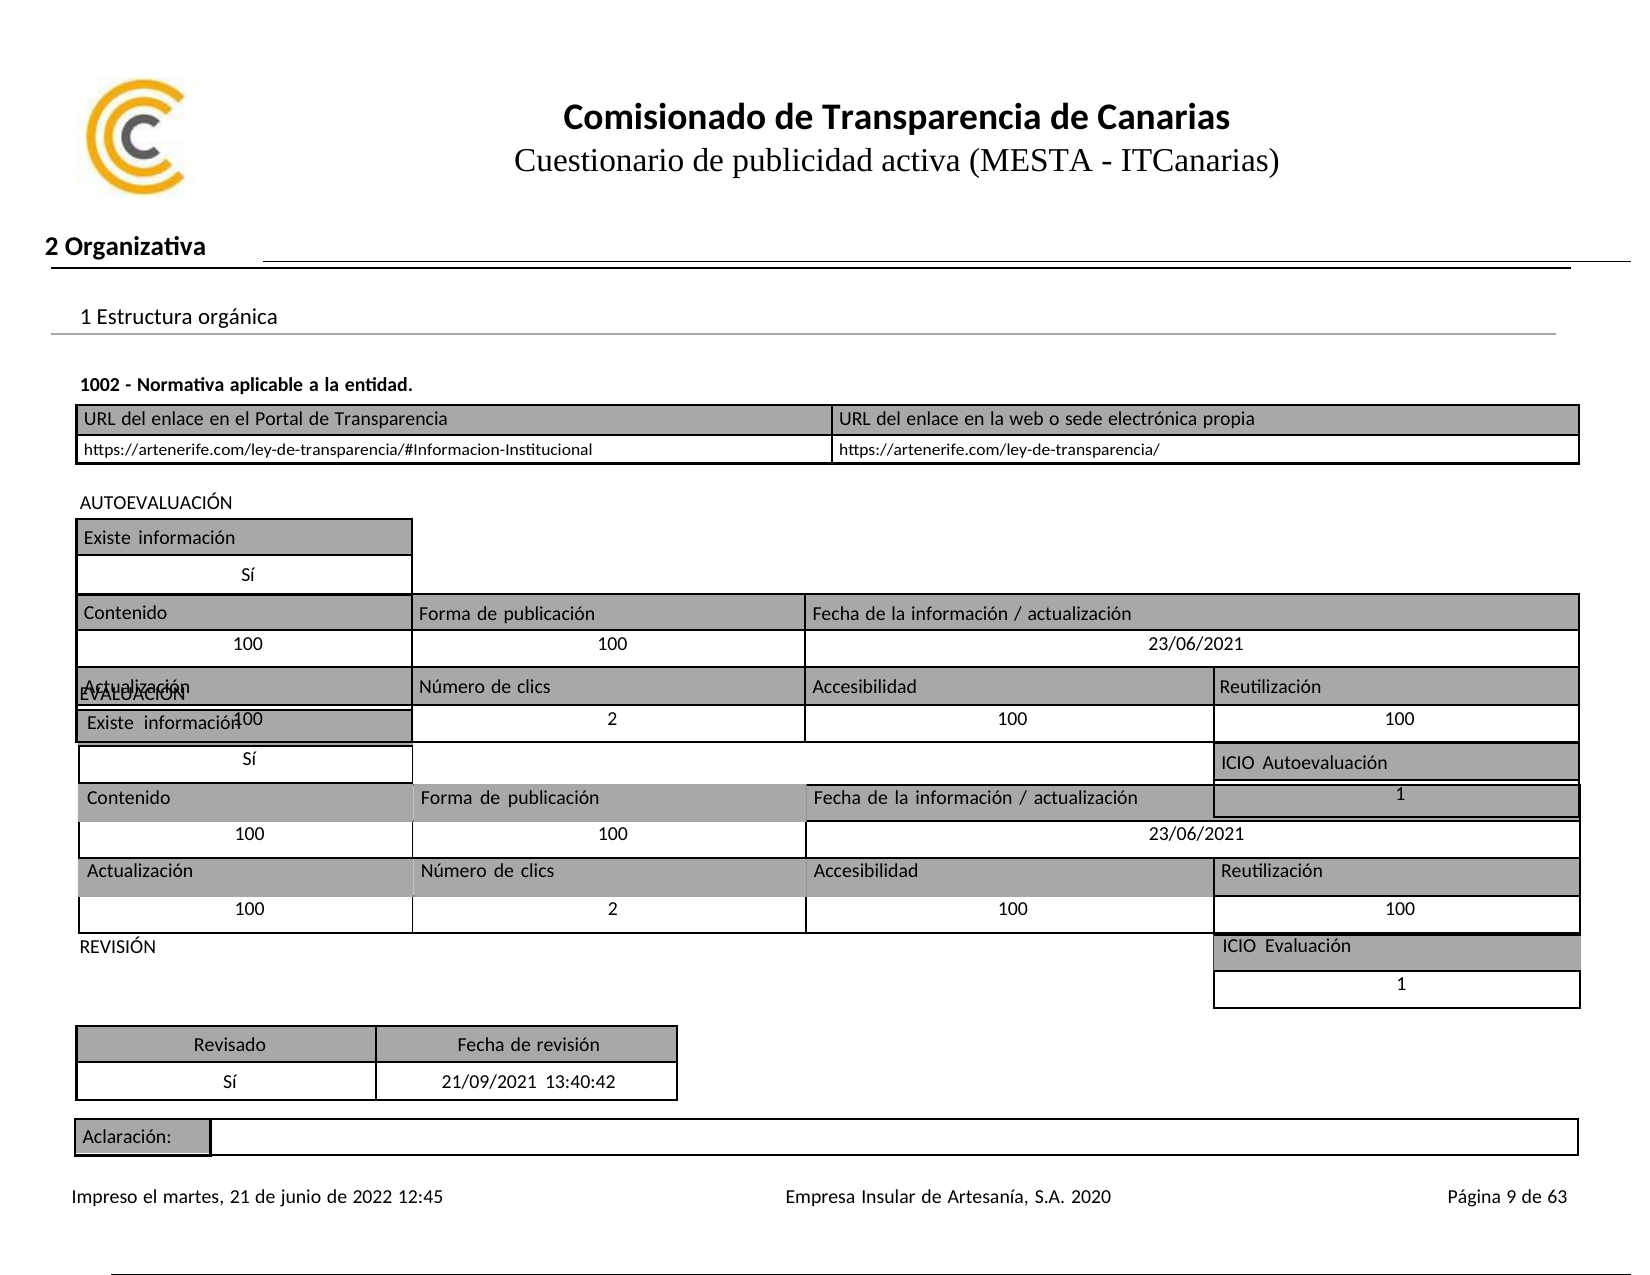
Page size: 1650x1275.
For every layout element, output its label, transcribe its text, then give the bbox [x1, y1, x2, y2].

table_cell 23/06/2021 [806, 631, 1578, 666]
table_header Existe información [78, 520, 411, 554]
table_cell 100 [78, 631, 411, 666]
table_cell Número de clics [413, 668, 804, 704]
table_header Aclaración: [76, 1120, 209, 1153]
table_header [413, 518, 1579, 593]
table_header Revisado [78, 1027, 375, 1061]
table_cell 100 [413, 631, 804, 666]
subtitle 1 Estructura orgánica [79, 302, 1594, 330]
table_cell Accesibilidad [806, 668, 1213, 704]
list Organizativa [44, 229, 1594, 262]
table_cell ICIO Autoevaluación [1215, 744, 1578, 779]
text AUTOEVALUACIÓN [79, 490, 1594, 514]
table_cell Contenido [78, 596, 411, 629]
table_cell [80, 747, 412, 782]
text 1002 - Normativa aplicable a la entidad. [79, 372, 1594, 396]
table_cell Forma de publicación [413, 595, 804, 629]
table_cell Reutilización [1215, 668, 1578, 704]
table_header URL del enlace en la web o sede electrónica propia [833, 406, 1578, 434]
table_cell Sí [78, 556, 411, 593]
table_cell https://artenerife.com/ley-de-transparencia/ [833, 436, 1578, 462]
table_cell [413, 743, 1213, 784]
table_cell Actualización [78, 668, 411, 704]
table_header Fecha de revisión [377, 1027, 676, 1061]
table_cell https://artenerife.com/ley-de-transparencia/#Informacion-Institucional [78, 436, 831, 462]
table_cell Fecha de la información / actualización [806, 595, 1578, 629]
table_cell 100 [1215, 706, 1578, 741]
table_header [212, 1120, 1577, 1153]
table_header URL del enlace en el Portal de Transparencia [78, 406, 831, 434]
table_cell 21/09/2021 13:40:42 [377, 1063, 676, 1098]
table_cell 100 [806, 706, 1213, 741]
table_cell Sí [78, 1063, 375, 1098]
table_cell 2 [413, 706, 804, 741]
picture [76, 77, 197, 198]
